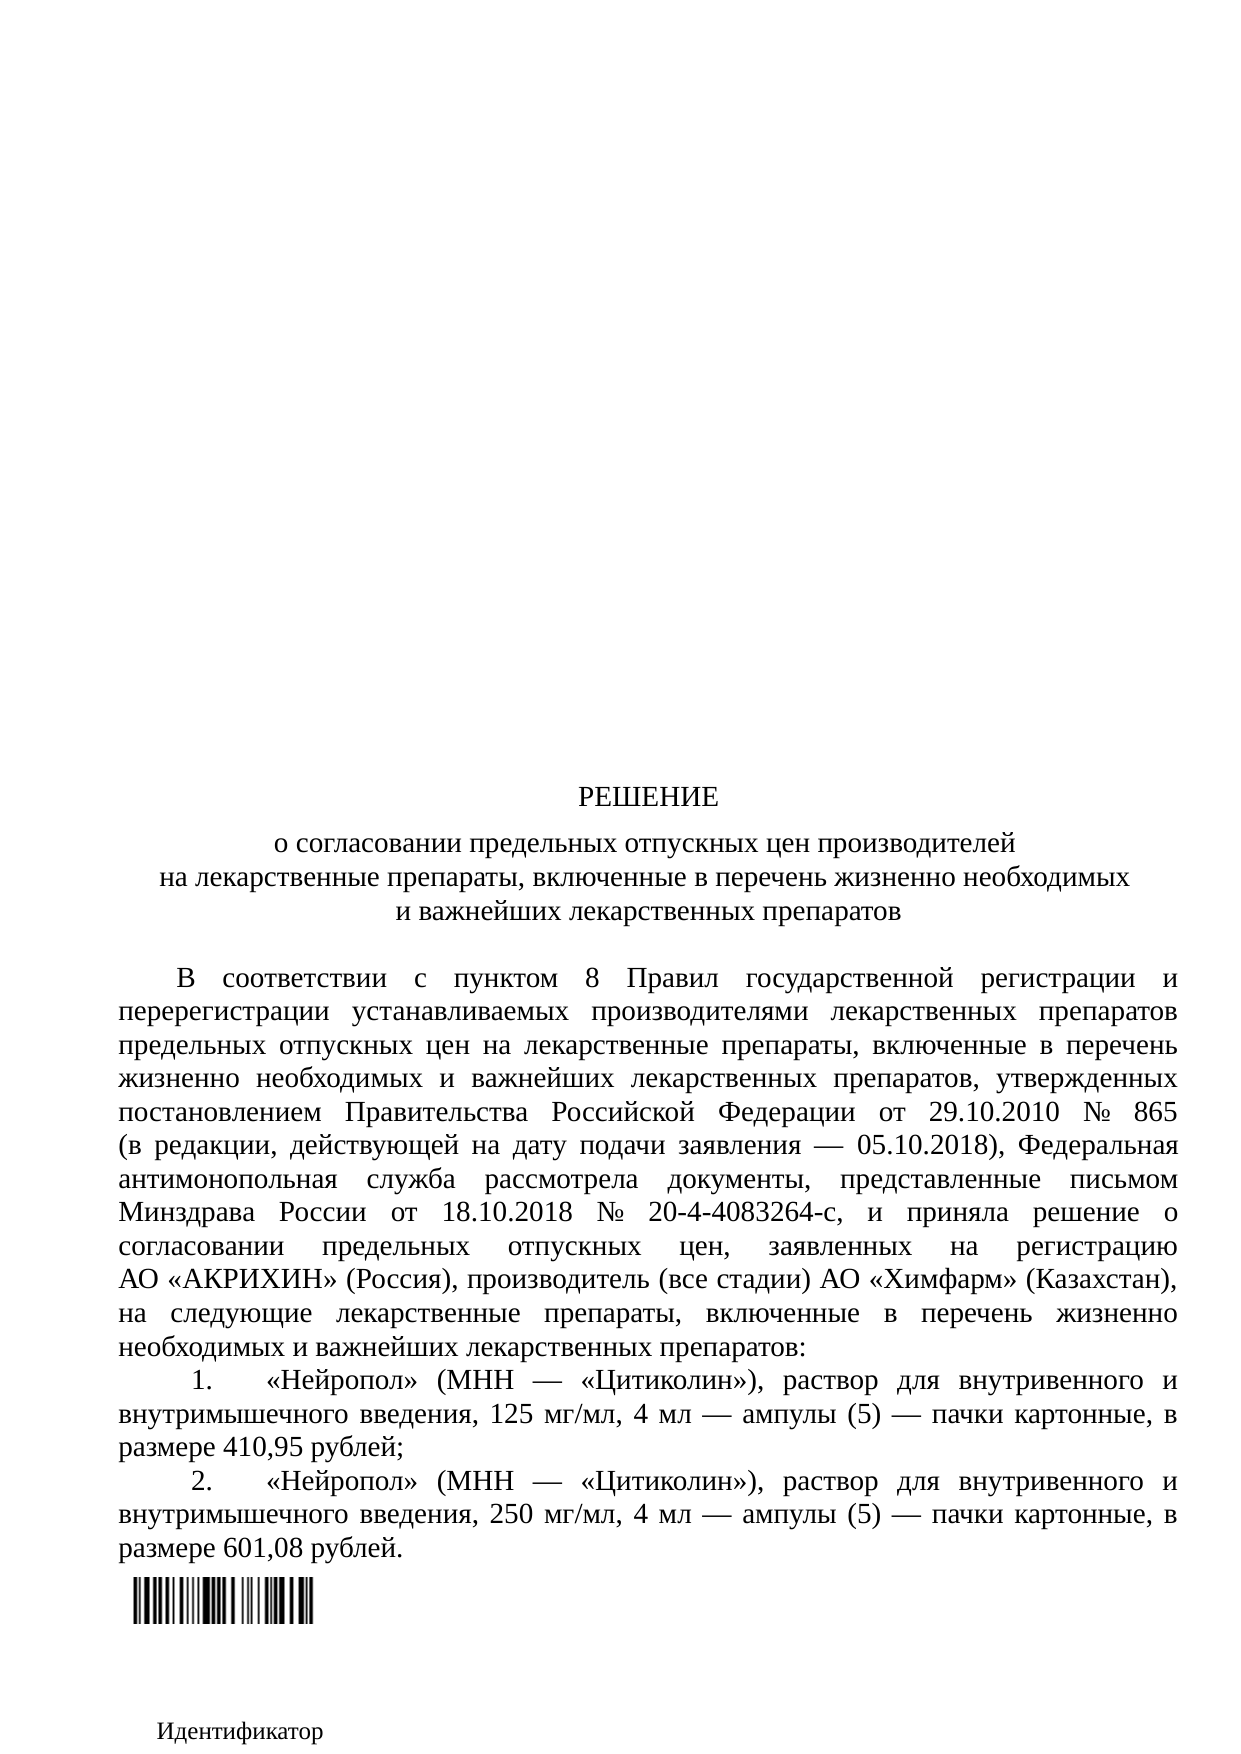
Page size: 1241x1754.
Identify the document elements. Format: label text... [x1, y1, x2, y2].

text и важнейших лекарственных препаратов [118, 893, 1179, 926]
text В соответствии с пунктом 8 Правил государственной регистрации и перерегистрации устанавливаемых производителями лекарственных препаратов предельных отпускных цен на лекарственные препараты, включенные в перечень жизненно необходимых и важнейших лекарственных препаратов, утвержденных постановлением Правительства Российской Федерации от 29.10.2010 № 865 (в редакции, действующей на дату подачи заявления — 05.10.2018), Федеральная антимонопольная служба рассмотрела документы, представленные письмом Минздрава России от 18.10.2018 № 20-4-4083264-с, и приняла решение о согласовании предельных отпускных цен, заявленных на регистрацию АО «АКРИХИН» (Россия), производитель (все стадии) АО «Химфарм» (Казахстан), на следующие лекарственные препараты, включенные в перечень жизненно необходимых и важнейших лекарственных препаратов: [118, 960, 1179, 1362]
list «Нейропол» (МНН — «Цитиколин»), раствор для внутривенного и внутримышечного введения, 250 мг/мл, 4 мл — ампулы (5) — пачки картонные, в размере 601,08 рублей. [118, 1463, 1179, 1563]
list «Нейропол» (МНН — «Цитиколин»), раствор для внутривенного и внутримышечного введения, 125 мг/мл, 4 мл — ампулы (5) — пачки картонные, в размере 410,95 рублей; [118, 1362, 1179, 1463]
text о согласовании предельных отпускных цен производителей [118, 826, 1179, 859]
picture [118, 1577, 331, 1624]
text РЕШЕНИЕ [118, 779, 1179, 813]
text Москва, ул. Ходынский бульвар, д.4 [118, 118, 1179, 147]
text на лекарственные препараты, включенные в перечень жизненно необходимых [118, 859, 1179, 893]
